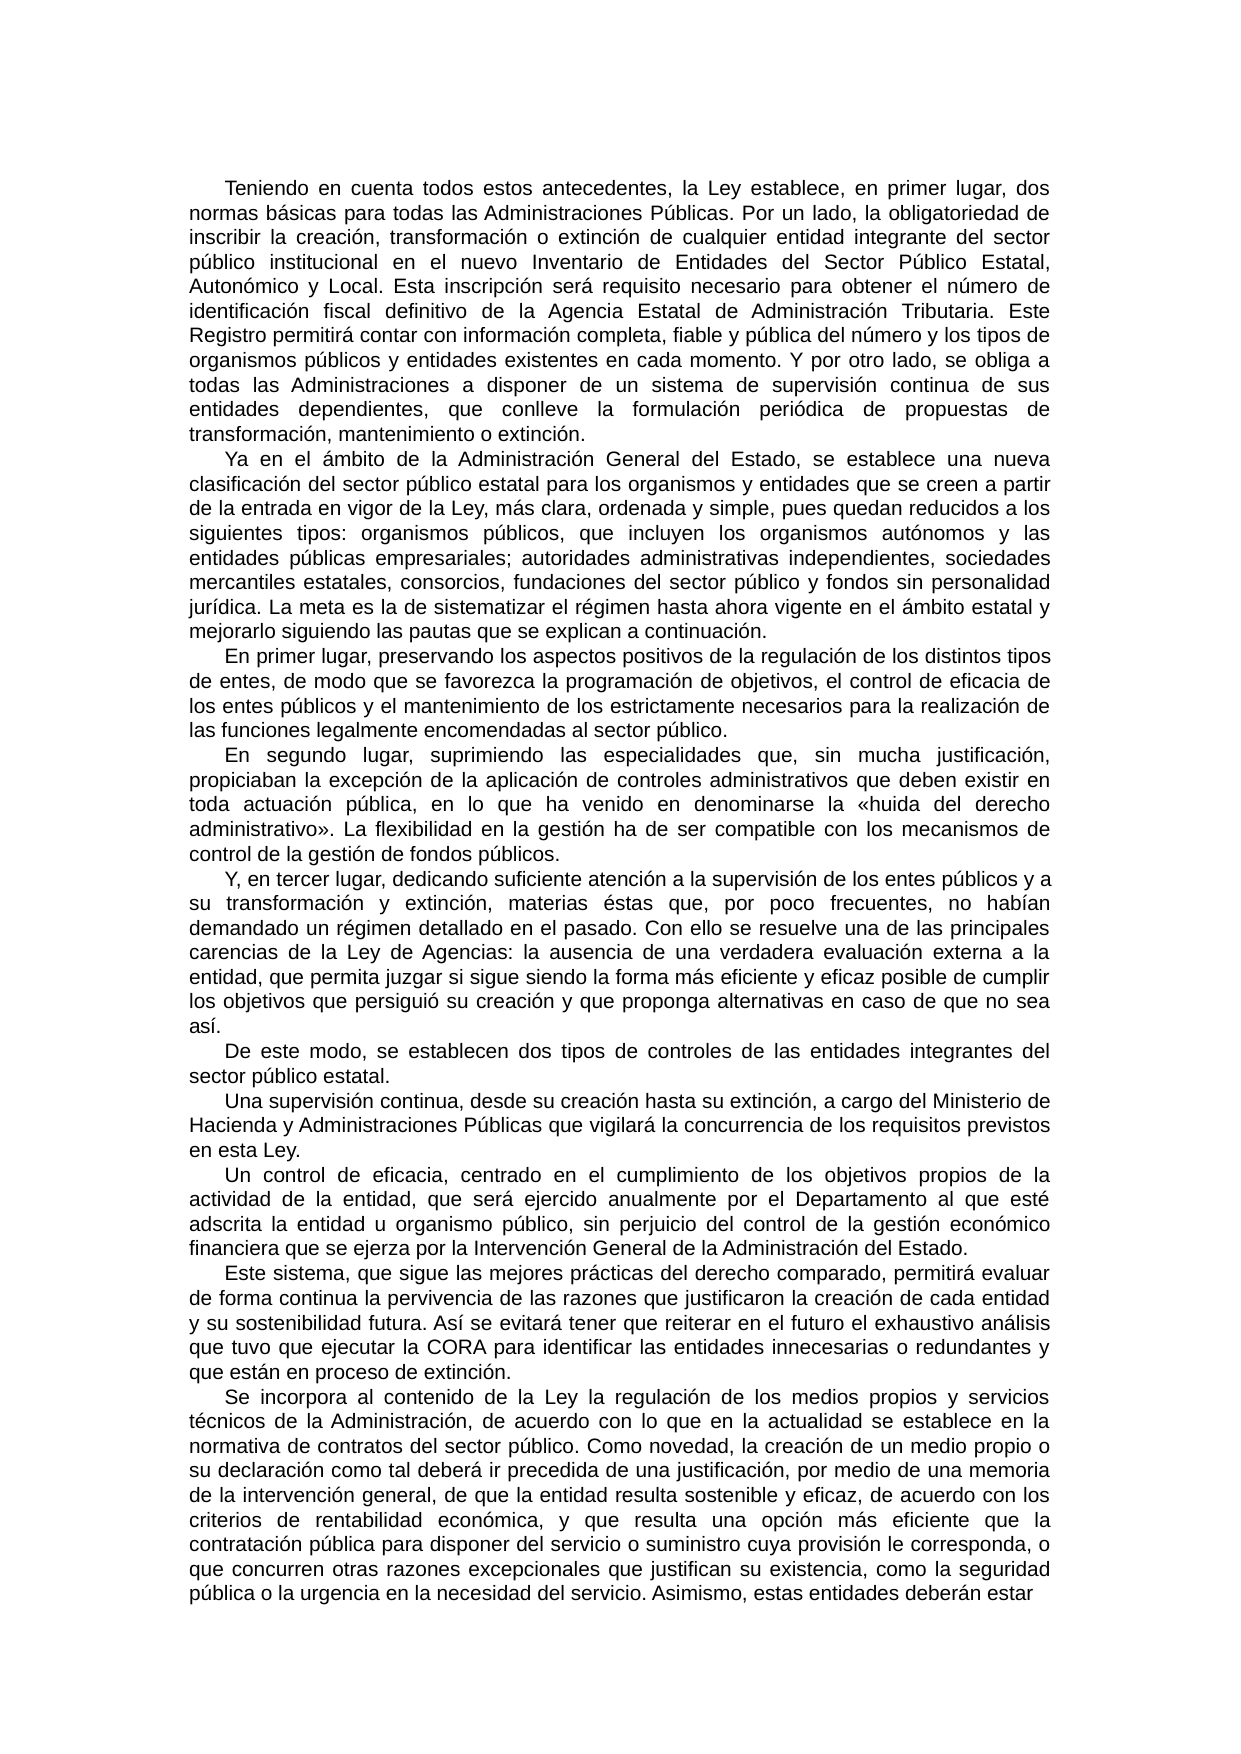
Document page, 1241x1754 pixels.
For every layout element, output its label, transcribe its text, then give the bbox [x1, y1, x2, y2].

text Y, en tercer lugar, dedicando suficiente atención a la supervisión de los entes públicos y a su transformación y extinción, materias éstas que, por poco frecuentes, no habían demandado un régimen detallado en el pasado. Con ello se resuelve una de las principales carencias de la Ley de Agencias: la ausencia de una verdadera evaluación externa a la entidad, que permita juzgar si sigue siendo la forma más eficiente y eficaz posible de cumplir los objetivos que persiguió su creación y que proponga alternativas en caso de que no sea así. [189, 866, 1052, 1038]
text Ya en el ámbito de la Administración General del Estado, se establece una nueva clasificación del sector público estatal para los organismos y entidades que se creen a partir de la entrada en vigor de la Ley, más clara, ordenada y simple, pues quedan reducidos a los siguientes tipos: organismos públicos, que incluyen los organismos autónomos y las entidades públicas empresariales; autoridades administrativas independientes, sociedades mercantiles estatales, consorcios, fundaciones del sector público y fondos sin personalidad jurídica. La meta es la de sistematizar el régimen hasta ahora vigente en el ámbito estatal y mejorarlo siguiendo las pautas que se explican a continuación. [189, 447, 1052, 643]
text En primer lugar, preservando los aspectos positivos de la regulación de los distintos tipos de entes, de modo que se favorezca la programación de objetivos, el control de eficacia de los entes públicos y el mantenimiento de los estrictamente necesarios para la realización de las funciones legalmente encomendadas al sector público. [189, 644, 1052, 742]
text En segundo lugar, suprimiendo las especialidades que, sin mucha justificación, propiciaban la excepción de la aplicación de controles administrativos que deben existir en toda actuación pública, en lo que ha venido en denominarse la «huida del derecho administrativo». La flexibilidad en la gestión ha de ser compatible con los mecanismos de control de la gestión de fondos públicos. [189, 743, 1051, 865]
text Este sistema, que sigue las mejores prácticas del derecho comparado, permitirá evaluar de forma continua la pervivencia de las razones que justificaron la creación de cada entidad y su sostenibilidad futura. Así se evitará tener que reiterar en el futuro el exhaustivo análisis que tuvo que ejecutar la CORA para identificar las entidades innecesarias o redundantes y que están en proceso de extinción. [189, 1261, 1052, 1383]
text De este modo, se establecen dos tipos de controles de las entidades integrantes del sector público estatal. [189, 1039, 1051, 1088]
text Se incorpora al contenido de la Ley la regulación de los medios propios y servicios técnicos de la Administración, de acuerdo con lo que en la actualidad se establece en la normativa de contratos del sector público. Como novedad, la creación de un medio propio o su declaración como tal deberá ir precedida de una justificación, por medio de una memoria de la intervención general, de que la entidad resulta sostenible y eficaz, de acuerdo con los criterios de rentabilidad económica, y que resulta una opción más eficiente que la contratación pública para disponer del servicio o suministro cuya provisión le corresponda, o que concurren otras razones excepcionales que justifican su existencia, como la seguridad pública o la urgencia en la necesidad del servicio. Asimismo, estas entidades deberán estar [189, 1384, 1052, 1605]
text Un control de eficacia, centrado en el cumplimiento de los objetivos propios de la actividad de la entidad, que será ejercido anualmente por el Departamento al que esté adscrita la entidad u organismo público, sin perjuicio del control de la gestión económico financiera que se ejerza por la Intervención General de la Administración del Estado. [189, 1162, 1052, 1260]
text Una supervisión continua, desde su creación hasta su extinción, a cargo del Ministerio de Hacienda y Administraciones Públicas que vigilará la concurrencia de los requisitos previstos en esta Ley. [189, 1088, 1051, 1162]
text Teniendo en cuenta todos estos antecedentes, la Ley establece, en primer lugar, dos normas básicas para todas las Administraciones Públicas. Por un lado, la obligatoriedad de inscribir la creación, transformación o extinción de cualquier entidad integrante del sector público institucional en el nuevo Inventario de Entidades del Sector Público Estatal, Autonómico y Local. Esta inscripción será requisito necesario para obtener el número de identificación fiscal definitivo de la Agencia Estatal de Administración Tributaria. Este Registro permitirá contar con información completa, fiable y pública del número y los tipos de organismos públicos y entidades existentes en cada momento. Y por otro lado, se obliga a todas las Administraciones a disponer de un sistema de supervisión continua de sus entidades dependientes, que conlleve la formulación periódica de propuestas de transformación, mantenimiento o extinción. [189, 176, 1052, 446]
